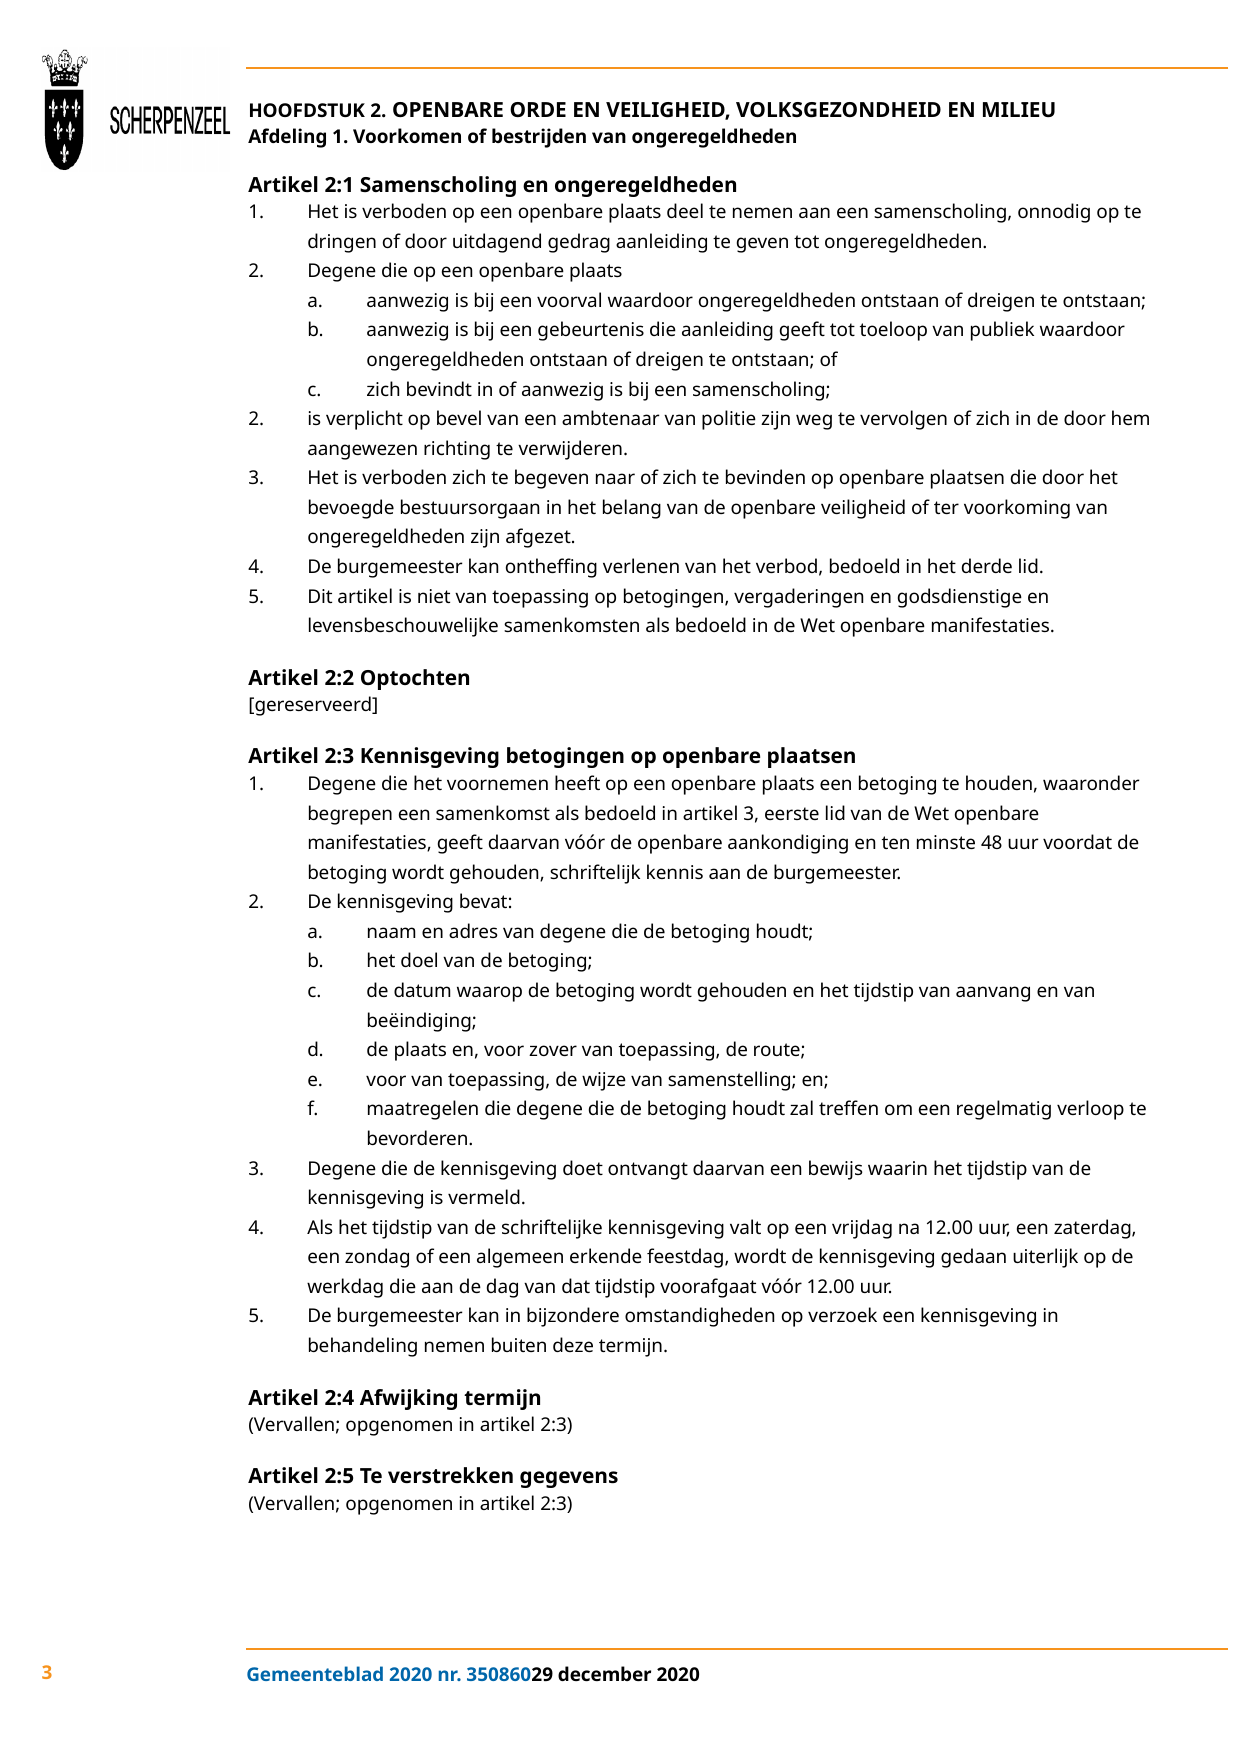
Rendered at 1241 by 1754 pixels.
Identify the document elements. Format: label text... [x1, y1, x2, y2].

text HOOFDSTUK 2. OPENBARE ORDE EN VEILIGHEID, VOLKSGEZONDHEID EN MILIEU [248, 95, 1152, 123]
list De kennisgeving bevat: [248, 888, 1152, 914]
text Artikel 2:5 Te verstrekken gegevens [248, 1461, 1152, 1490]
list Degene die het voornemen heeft op een openbare plaats een betoging te houden, waaronder begrepen een samenkomst als bedoeld in artikel 3, eerste lid van de Wet openbare manifestaties, geeft daarvan vóór de openbare aankondiging en ten minste 48 uur voordat de betoging wordt gehouden, schriftelijk kennis aan de burgemeester. [248, 770, 1152, 884]
text Artikel 2:1 Samenscholing en ongeregeldheden [248, 170, 1152, 198]
text [gereserveerd] [248, 691, 1152, 717]
list aanwezig is bij een gebeurtenis die aanleiding geeft tot toeloop van publiek waardoor ongeregeldheden ontstaan of dreigen te ontstaan; of [307, 317, 1152, 372]
list De burgemeester kan ontheffing verlenen van het verbod, bedoeld in het derde lid. [248, 553, 1152, 579]
list Als het tijdstip van de schriftelijke kennisgeving valt op een vrijdag na 12.00 uur, een zaterdag, een zondag of een algemeen erkende feestdag, wordt de kennisgeving gedaan uiterlijk op de werkdag die aan de dag van dat tijdstip voorafgaat vóór 12.00 uur. [248, 1214, 1152, 1299]
text Artikel 2:4 Afwijking termijn [248, 1383, 1152, 1411]
list De burgemeester kan in bijzondere omstandigheden op verzoek een kennisgeving in behandeling nemen buiten deze termijn. [248, 1303, 1152, 1358]
list Dit artikel is niet van toepassing op betogingen, vergaderingen en godsdienstige en levensbeschouwelijke samenkomsten als bedoeld in de Wet openbare manifestaties. [248, 583, 1152, 638]
list aanwezig is bij een voorval waardoor ongeregeldheden ontstaan of dreigen te ontstaan; [307, 287, 1152, 313]
text Artikel 2:3 Kennisgeving betogingen op openbare plaatsen [248, 742, 1152, 770]
text Artikel 2:2 Optochten [248, 663, 1152, 691]
list Het is verboden zich te begeven naar of zich te bevinden op openbare plaatsen die door het bevoegde bestuursorgaan in het belang van de openbare veiligheid of ter voorkoming van ongeregeldheden zijn afgezet. [248, 464, 1152, 549]
list de datum waarop de betoging wordt gehouden en het tijdstip van aanvang en van beëindiging; [307, 977, 1152, 1032]
text (Vervallen; opgenomen in artikel 2:3) [248, 1490, 1152, 1516]
picture [41, 47, 231, 172]
list maatregelen die degene die de betoging houdt zal treffen om een regelmatig verloop te bevorderen. [307, 1096, 1152, 1151]
list zich bevindt in of aanwezig is bij een samenscholing; [307, 376, 1152, 401]
list Degene die de kennisgeving doet ontvangt daarvan een bewijs waarin het tijdstip van de kennisgeving is vermeld. [248, 1155, 1152, 1210]
text Afdeling 1. Voorkomen of bestrijden van ongeregeldheden [248, 123, 1152, 149]
list naam en adres van degene die de betoging houdt; [307, 918, 1152, 944]
list Degene die op een openbare plaats [248, 257, 1152, 283]
list de plaats en, voor zover van toepassing, de route; [307, 1036, 1152, 1062]
list voor van toepassing, de wijze van samenstelling; en; [307, 1066, 1152, 1092]
list is verplicht op bevel van een ambtenaar van politie zijn weg te vervolgen of zich in de door hem aangewezen richting te verwijderen. [248, 405, 1152, 461]
list Het is verboden op een openbare plaats deel te nemen aan een samenscholing, onnodig op te dringen of door uitdagend gedrag aanleiding te geven tot ongeregeldheden. [248, 198, 1152, 253]
list het doel van de betoging; [307, 948, 1152, 973]
text (Vervallen; opgenomen in artikel 2:3) [248, 1411, 1152, 1437]
